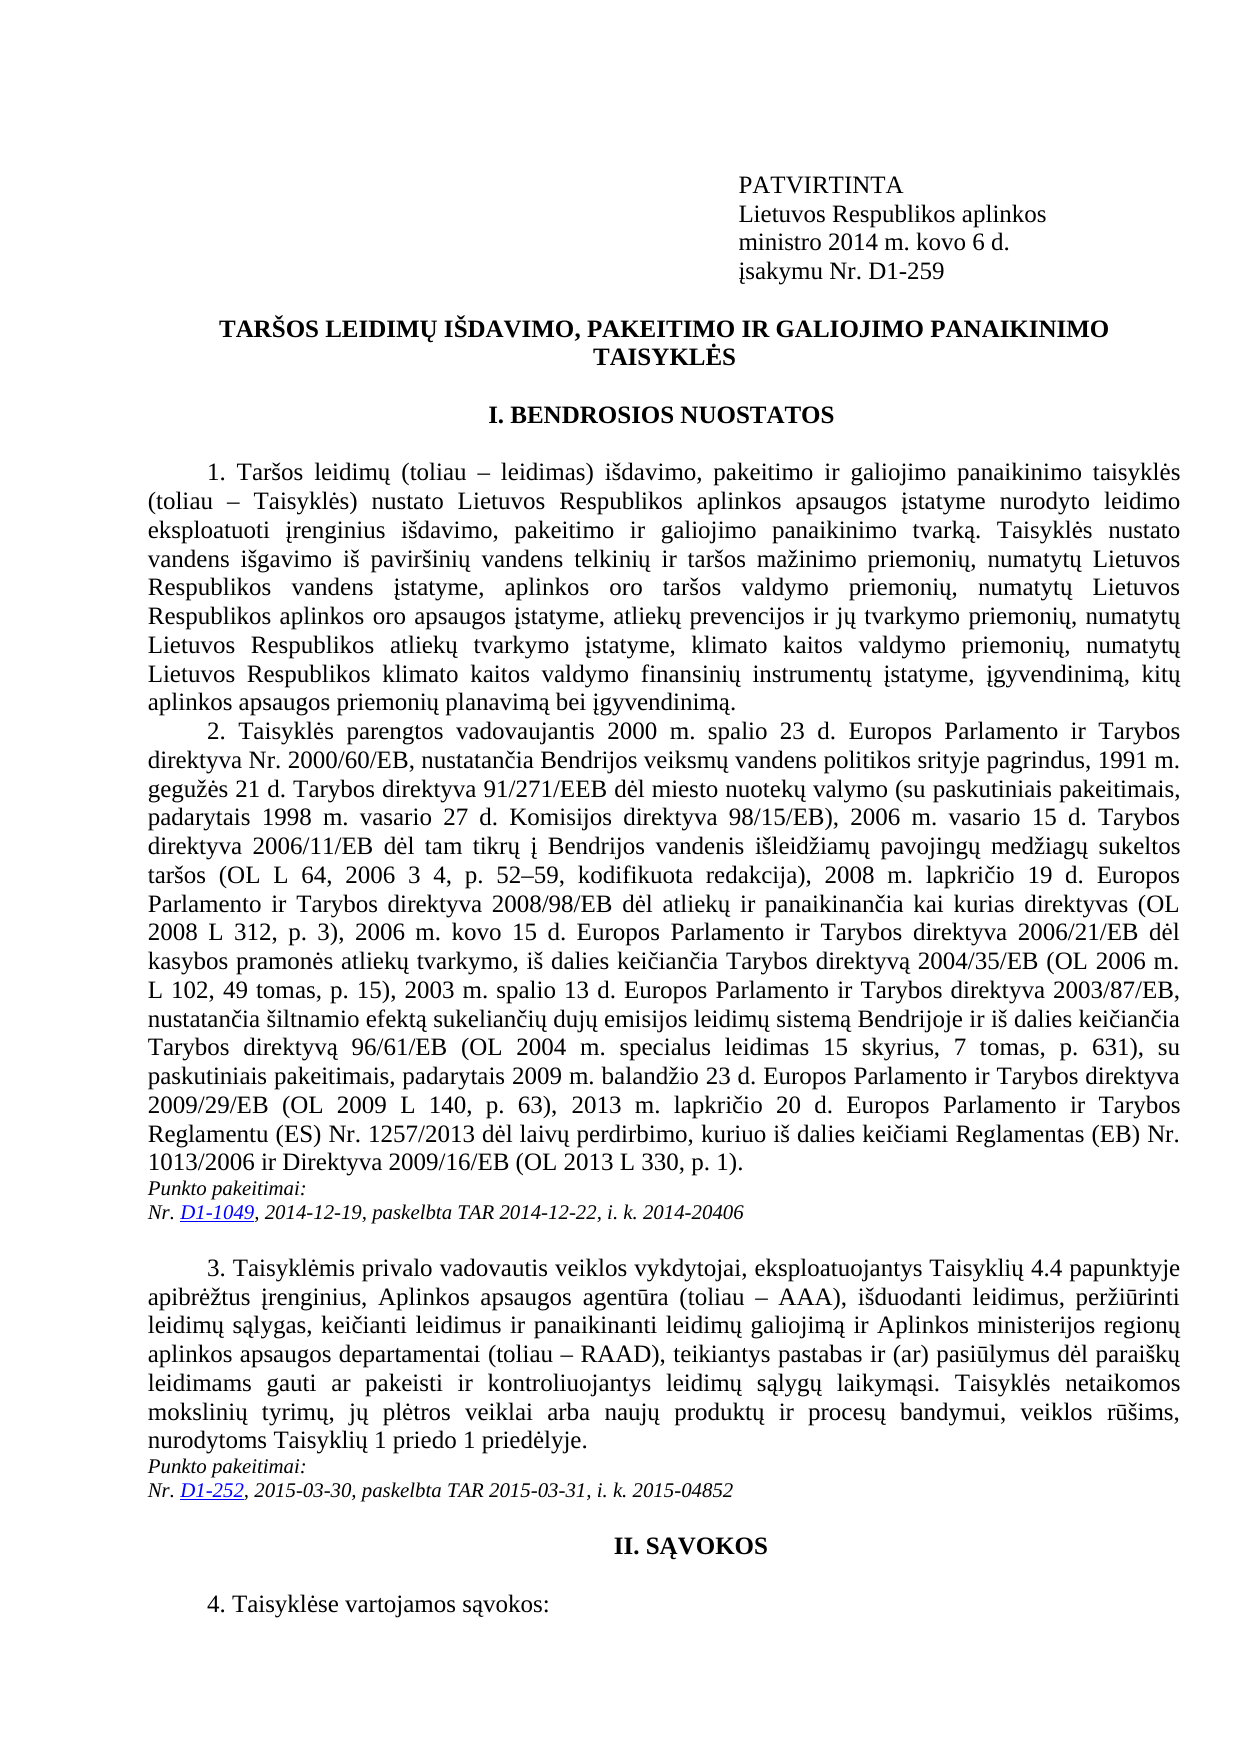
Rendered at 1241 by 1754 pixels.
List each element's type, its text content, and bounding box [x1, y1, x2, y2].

text 1. Taršos leidimų (toliau – leidimas) išdavimo, pakeitimo ir galiojimo panaikinimo taisyklės (toliau – Taisyklės) nustato Lietuvos Respublikos aplinkos apsaugos įstatyme nurodyto leidimo eksploatuoti įrenginius išdavimo, pakeitimo ir galiojimo panaikinimo tvarką. Taisyklės nustato vandens išgavimo iš paviršinių vandens telkinių ir taršos mažinimo priemonių, numatytų Lietuvos Respublikos vandens įstatyme, aplinkos oro taršos valdymo priemonių, numatytų Lietuvos Respublikos aplinkos oro apsaugos įstatyme, atliekų prevencijos ir jų tvarkymo priemonių, numatytų Lietuvos Respublikos atliekų tvarkymo įstatyme, klimato kaitos valdymo priemonių, numatytų Lietuvos Respublikos klimato kaitos valdymo finansinių instrumentų įstatyme, įgyvendinimą, kitų aplinkos apsaugos priemonių planavimą bei įgyvendinimą. [148, 457, 1181, 716]
text Nr. D1-1049, 2014-12-19, paskelbta TAR 2014-12-22, i. k. 2014-20406 [148, 1200, 1181, 1224]
text II. SĄVOKOS [148, 1531, 1181, 1560]
text PATVIRTINTA [148, 170, 1181, 199]
text ministro 2014 m. kovo 6 d. [148, 227, 1181, 256]
text Punkto pakeitimai: [148, 1176, 1181, 1200]
text Punkto pakeitimai: [148, 1454, 1181, 1478]
text TARŠOS leidimų išdavimo, PAKEITIMO ir GALIOJIMO panaikinimo [148, 314, 1181, 342]
text 2. Taisyklės parengtos vadovaujantis 2000 m. spalio 23 d. Europos Parlamento ir Tarybos direktyva Nr. 2000/60/EB, nustatančia Bendrijos veiksmų vandens politikos srityje pagrindus, 1991 m. gegužės 21 d. Tarybos direktyva 91/271/EEB dėl miesto nuotekų valymo (su paskutiniais pakeitimais, padarytais 1998 m. vasario 27 d. Komisijos direktyva 98/15/EB), 2006 m. vasario 15 d. Tarybos direktyva 2006/11/EB dėl tam tikrų į Bendrijos vandenis išleidžiamų pavojingų medžiagų sukeltos taršos (OL L 64, 2006 3 4, p. 52–59, kodifikuota redakcija), 2008 m. lapkričio 19 d. Europos Parlamento ir Tarybos direktyva 2008/98/EB dėl atliekų ir panaikinančia kai kurias direktyvas (OL 2008 L 312, p. 3), 2006 m. kovo 15 d. Europos Parlamento ir Tarybos direktyva 2006/21/EB dėl kasybos pramonės atliekų tvarkymo, iš dalies keičiančia Tarybos direktyvą 2004/35/EB (OL 2006 m. L 102, 49 tomas, p. 15), 2003 m. spalio 13 d. Europos Parlamento ir Tarybos direktyva 2003/87/EB, nustatančia šiltnamio efektą sukeliančių dujų emisijos leidimų sistemą Bendrijoje ir iš dalies keičiančia Tarybos direktyvą 96/61/EB (OL 2004 m. specialus leidimas 15 skyrius, 7 tomas, p. 631), su paskutiniais pakeitimais, padarytais 2009 m. balandžio 23 d. Europos Parlamento ir Tarybos direktyva 2009/29/EB (OL 2009 L 140, p. 63), 2013 m. lapkričio 20 d. Europos Parlamento ir Tarybos Reglamentu (ES) Nr. 1257/2013 dėl laivų perdirbimo, kuriuo iš dalies keičiami Reglamentas (EB) Nr. 1013/2006 ir Direktyva 2009/16/EB (OL 2013 L 330, p. 1). [148, 716, 1181, 1176]
text TAISYKLĖS [148, 342, 1181, 371]
text Nr. D1-252, 2015-03-30, paskelbta TAR 2015-03-31, i. k. 2015-04852 [148, 1478, 1181, 1502]
text I. BENDROSIOS NUOSTATOS [148, 400, 1181, 429]
text Lietuvos Respublikos aplinkos [148, 199, 1181, 227]
text įsakymu Nr. D1-259 [148, 256, 1181, 285]
text 3. Taisyklėmis privalo vadovautis veiklos vykdytojai, eksploatuojantys Taisyklių 4.4 papunktyje apibrėžtus įrenginius, Aplinkos apsaugos agentūra (toliau – AAA), išduodanti leidimus, peržiūrinti leidimų sąlygas, keičianti leidimus ir panaikinanti leidimų galiojimą ir Aplinkos ministerijos regionų aplinkos apsaugos departamentai (toliau – RAAD), teikiantys pastabas ir (ar) pasiūlymus dėl paraiškų leidimams gauti ar pakeisti ir kontroliuojantys leidimų sąlygų laikymąsi. Taisyklės netaikomos mokslinių tyrimų, jų plėtros veiklai arba naujų produktų ir procesų bandymui, veiklos rūšims, nurodytoms Taisyklių 1 priedo 1 priedėlyje. [148, 1253, 1181, 1454]
text 4. Taisyklėse vartojamos sąvokos: [148, 1589, 1181, 1617]
